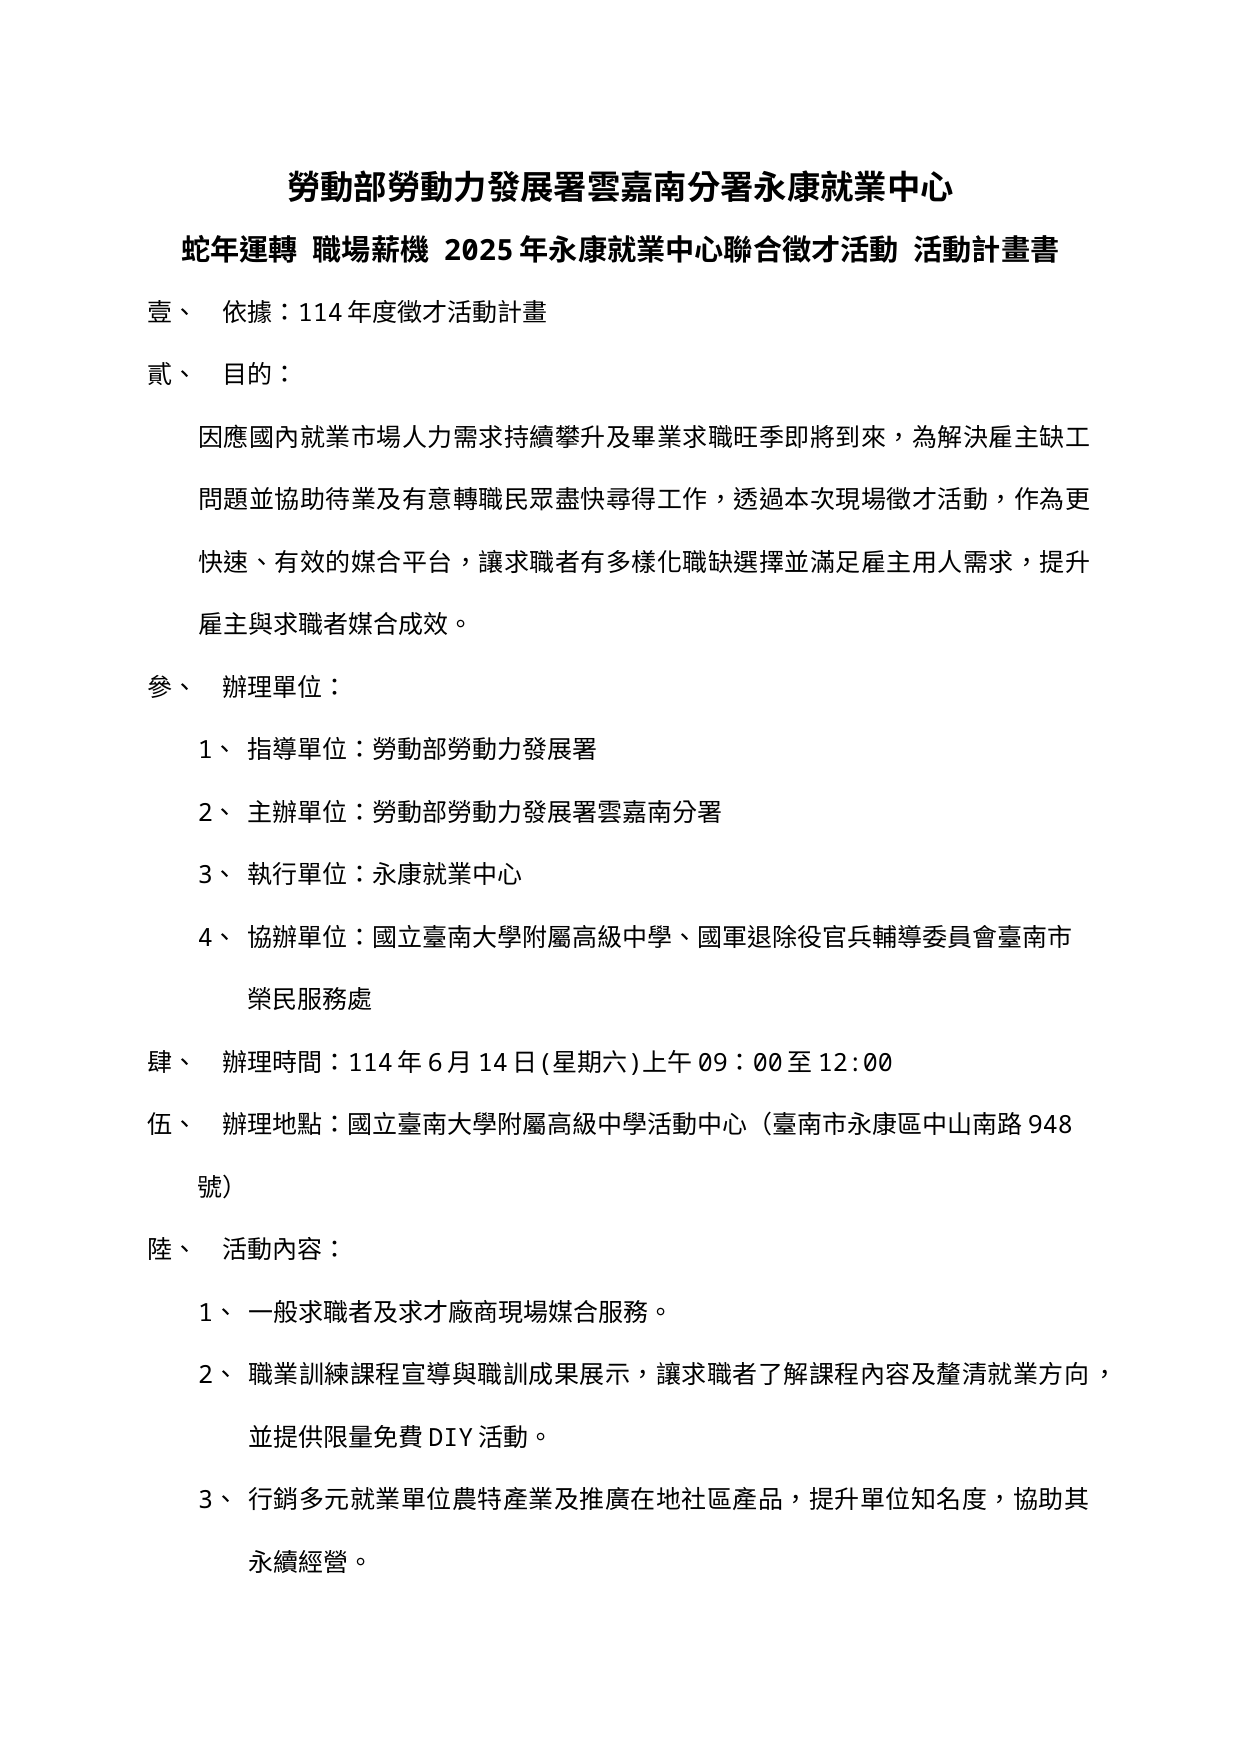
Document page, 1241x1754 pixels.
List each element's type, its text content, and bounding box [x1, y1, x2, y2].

list 行銷多元就業單位農特產業及推廣在地社區產品，提升單位知名度，協助其永續經營。 [198, 1456, 1092, 1581]
list 活動內容： [148, 1206, 1092, 1268]
list 主辦單位：勞動部勞動力發展署雲嘉南分署 [198, 768, 1092, 831]
list 辦理單位： [148, 643, 1092, 706]
list 依據：114年度徵才活動計畫 [148, 268, 1092, 331]
text 蛇年運轉 職場薪機 2025年永康就業中心聯合徵才活動 活動計畫書 [148, 206, 1092, 268]
list 指導單位：勞動部勞動力發展署 [198, 706, 1092, 768]
list 辦理時間：114年6月14日(星期六)上午09：00至12:00 [148, 1018, 1092, 1081]
list 目的： [148, 331, 1092, 393]
text 因應國內就業市場人力需求持續攀升及畢業求職旺季即將到來，為解決雇主缺工問題並協助待業及有意轉職民眾盡快尋得工作，透過本次現場徵才活動，作為更快速、有效的媒合平台，讓求職者有多樣化職缺選擇並滿足雇主用人需求，提升雇主與求職者媒合成效。 [198, 393, 1092, 643]
text 勞動部勞動力發展署雲嘉南分署永康就業中心 [148, 143, 1092, 206]
list 協辦單位：國立臺南大學附屬高級中學、國軍退除役官兵輔導委員會臺南市榮民服務處 [198, 893, 1092, 1018]
list 執行單位：永康就業中心 [198, 831, 1092, 893]
list 辦理地點：國立臺南大學附屬高級中學活動中心（臺南市永康區中山南路948號） [148, 1081, 1092, 1206]
list 一般求職者及求才廠商現場媒合服務。 [198, 1268, 1092, 1331]
list 職業訓練課程宣導與職訓成果展示，讓求職者了解課程內容及釐清就業方向，並提供限量免費DIY活動。 [198, 1331, 1092, 1456]
